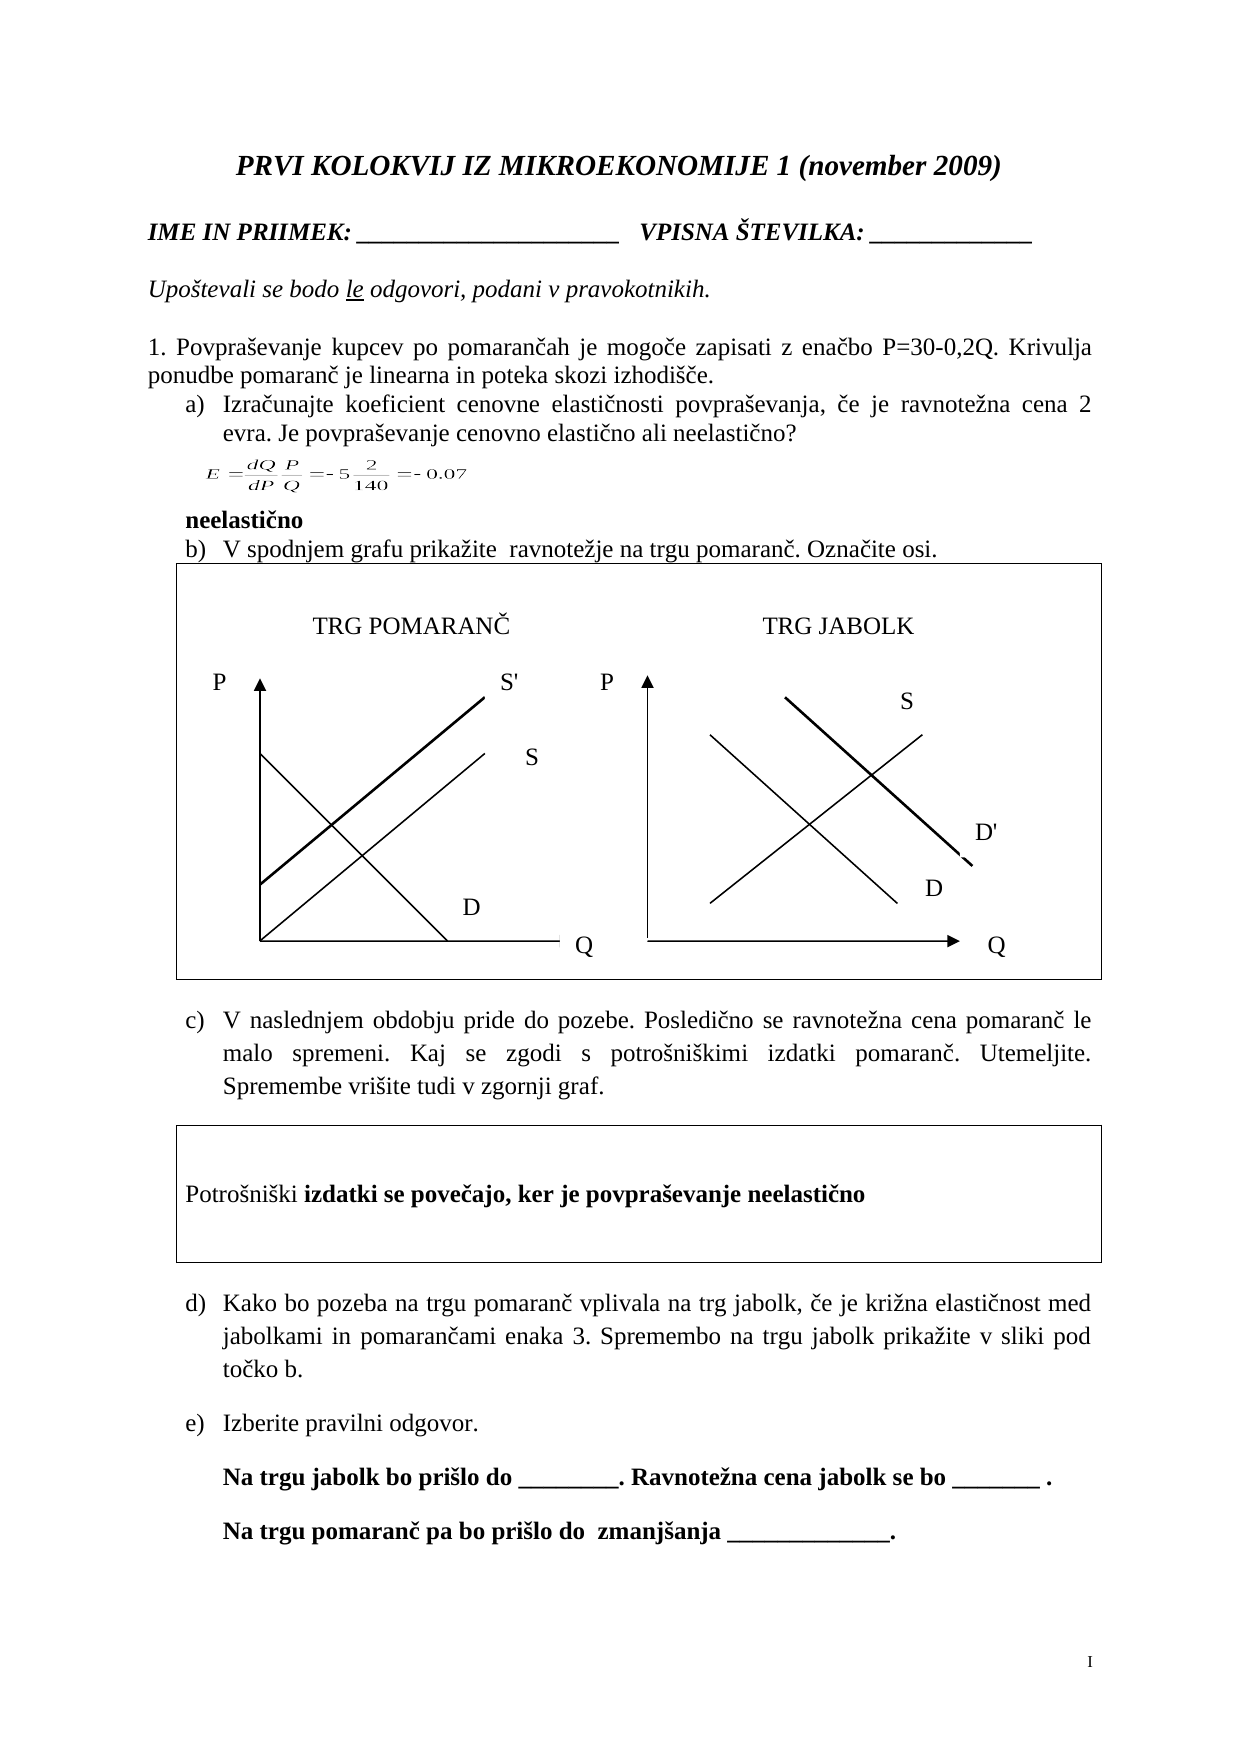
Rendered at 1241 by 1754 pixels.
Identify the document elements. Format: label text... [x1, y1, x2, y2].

text IME IN PRIIMEK: _____________________ VPISNA ŠTEVILKA: _____________ [148, 217, 1093, 245]
text Potrošniški izdatki se povečajo, ker je povpraševanje neelastično [177, 1178, 1101, 1208]
subtitle PRVI KOLOKVIJ IZ MIKROEKONOMIJE 1 (november 2009) [148, 148, 1093, 181]
text 1. Povpraševanje kupcev po pomarančah je mogoče zapisati z enačbo P=30-0,2Q. Krivulja ponudbe pomaranč je linearna in poteka skozi izhodišče. [148, 332, 1093, 389]
text Upoštevali se bodo le odgovori, podani v pravokotnikih. [148, 274, 1093, 303]
list V naslednjem obdobju pride do pozebe. Posledično se ravnotežna cena pomaranč le malo spremeni. Kaj se zgodi s potrošniškimi izdatki pomaranč. Utemeljite. Spremembe vrišite tudi v zgornji graf. [185, 1005, 1093, 1099]
list Kako bo pozeba na trgu pomaranč vplivala na trg jabolk, če je križna elastičnost med jabolkami in pomarančami enaka 3. Spremembo na trgu jabolk prikažite v sliki pod točko b. [185, 1288, 1093, 1383]
list Izberite pravilni odgovor. [185, 1408, 1093, 1437]
text Na trgu jabolk bo prišlo do ________. Ravnotežna cena jabolk se bo _______ . [223, 1462, 1093, 1491]
list V spodnjem grafu prikažite ravnotežje na trgu pomaranč. Označite osi. [185, 534, 1093, 563]
text neelastično [185, 506, 1093, 534]
list Izračunajte koeficient cenovne elastičnosti povpraševanja, če je ravnotežna cena 2 evra. Je povpraševanje cenovno elastično ali neelastično? [185, 389, 1093, 447]
text Na trgu pomaranč pa bo prišlo do zmanjšanja _____________. [223, 1516, 1093, 1544]
